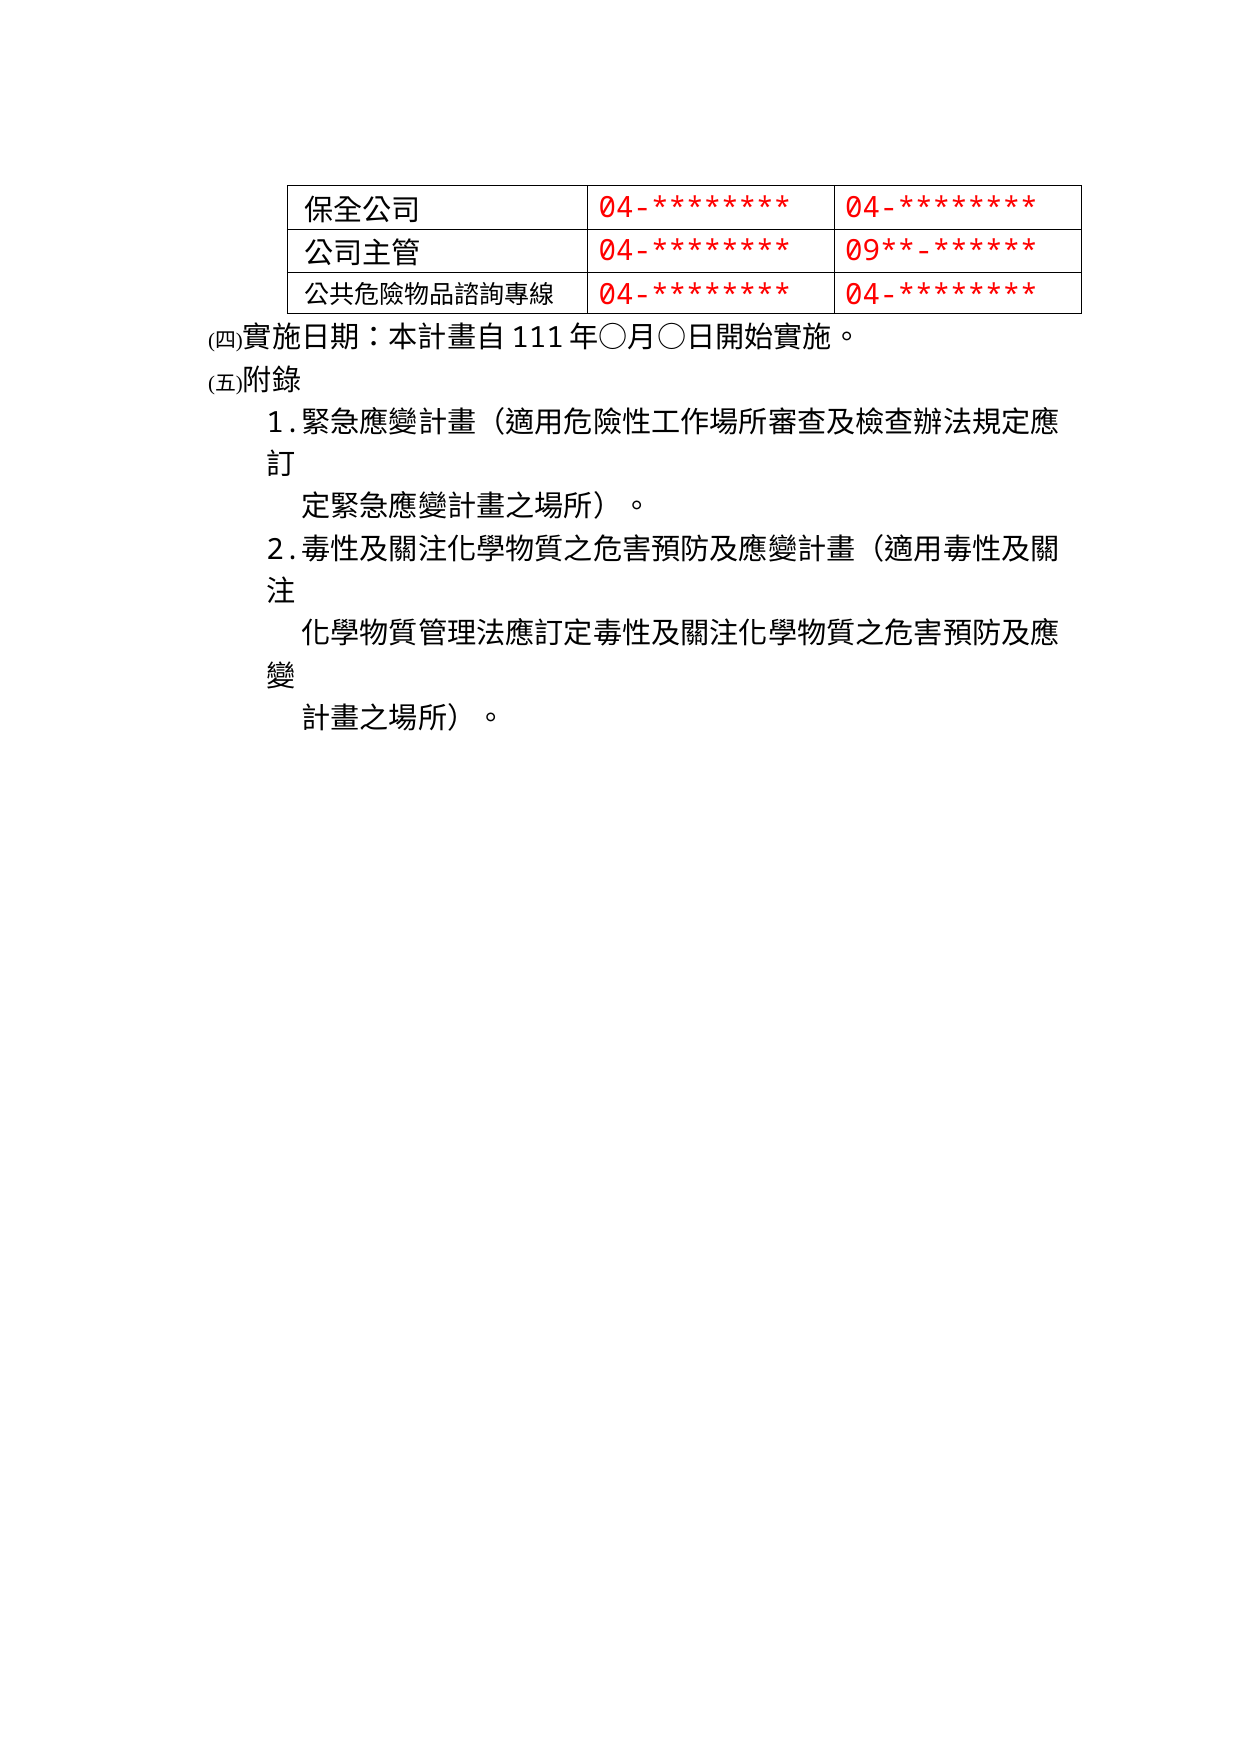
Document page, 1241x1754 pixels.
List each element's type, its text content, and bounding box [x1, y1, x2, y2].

list 實施日期：本計畫自111年○月○日開始實施。 [208, 314, 1084, 356]
table_cell 04-******** [823, 273, 834, 313]
list 定緊急應變計畫之場所）。 [208, 483, 1084, 525]
table_cell 公司主管 [288, 230, 304, 272]
list 2.毒性及關注化學物質之危害預防及應變計畫（適用毒性及關注 [208, 525, 1084, 610]
table_cell 04-******** [835, 186, 1081, 228]
list 化學物質管理法應訂定毒性及關注化學物質之危害預防及應變 [208, 610, 1084, 695]
table_cell 04-******** [588, 273, 598, 313]
table_cell 公共危險物品諮詢專線 [288, 273, 587, 313]
list 計畫之場所）。 [208, 695, 1084, 737]
table_cell 04-******** [1070, 273, 1081, 313]
table_cell 保全公司 [288, 186, 304, 228]
table_cell 09**-****** [835, 230, 1081, 272]
table_cell 04-******** [588, 186, 834, 228]
table_cell 04-******** [835, 273, 845, 313]
list 1.緊急應變計畫（適用危險性工作場所審查及檢查辦法規定應訂 [208, 398, 1084, 483]
list 附錄 [208, 356, 1084, 398]
table_cell 04-******** [588, 230, 834, 272]
table_cell 保全公司 [570, 186, 587, 228]
table_cell 公司主管 [570, 230, 587, 272]
